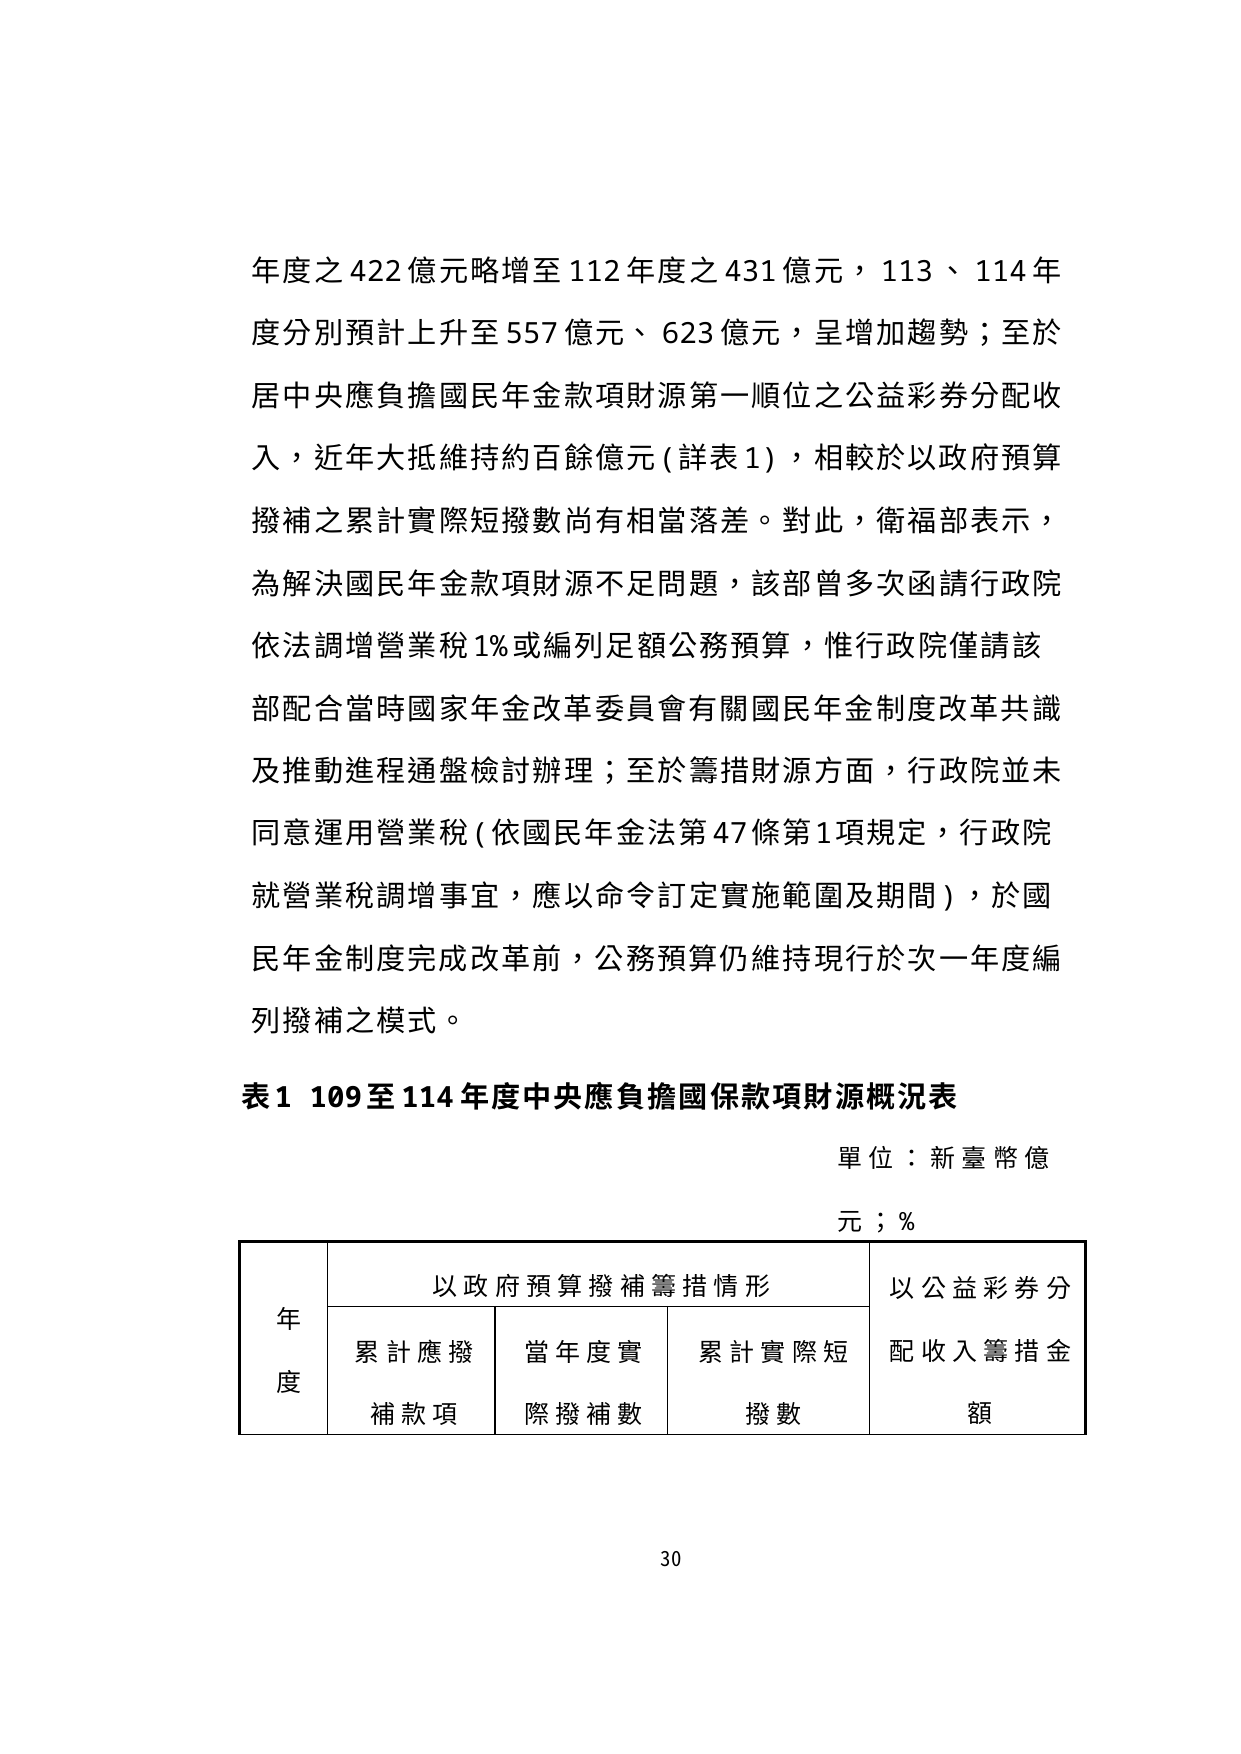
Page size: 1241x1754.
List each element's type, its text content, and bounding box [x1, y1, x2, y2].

table_cell 累計應撥補款項 [328, 1307, 494, 1434]
table_cell 當年度實際撥補數 [496, 1307, 667, 1434]
table_header 以政府預算撥補籌措情形 [328, 1243, 869, 1306]
table_cell 累計實際短撥數 [668, 1307, 869, 1434]
text 按國民年金法第47條規定，中央應負擔國民年金款項除基本保證年金(老年、身心障礙基本保證年金)外，籌措支應財源依序分別為公益彩券、調整營業稅1%及公務預算。依衛福部提供資料，近年中央依法應負擔國民年金款項，經年未以政府預算足額撥補，年度實際撥補數在113年度(含)以前均低於500億元，僅114年度預計撥補數較113年度增加136億元至616億元(增幅28.33%)；累計應撥補款項金額逐年增加，113年度以預算案數觀之，首度突破千億元，114年度預計達1,239億元；累計實際短撥數自109年度之422億元略增至112年度之431億元，113、114年度分別預計上升至557億元、623億元，呈增加趨勢；至於居中央應負擔國民年金款項財源第一順位之公益彩券分配收入，近年大抵維持約百餘億元(詳表1)，相較於以政府預算撥補之累計實際短撥數尚有相當落差。對此，衛福部表示，為解決國民年金款項財源不足問題，該部曾多次函請行政院依法調增營業稅1%或編列足額公務預算，惟行政院僅請該部配合當時國家年金改革委員會有關國民年金制度改革共識及推動進程通盤檢討辦理；至於籌措財源方面，行政院並未同意運用營業稅(依國民年金法第47條第1項規定，行政院就營業稅調增事宜，應以命令訂定實施範圍及期間)，於國民年金制度完成改革前，公務預算仍維持現行於次一年度編列撥補之模式。 [250, 227, 1063, 1040]
table_header 年度 [241, 1243, 327, 1434]
table_header 以公益彩券分配收入籌措金額 [870, 1243, 1084, 1434]
text 表1 109至114年度中央應負擔國保款項財源概況表 單位：新臺幣億元；% [177, 1053, 1063, 1240]
